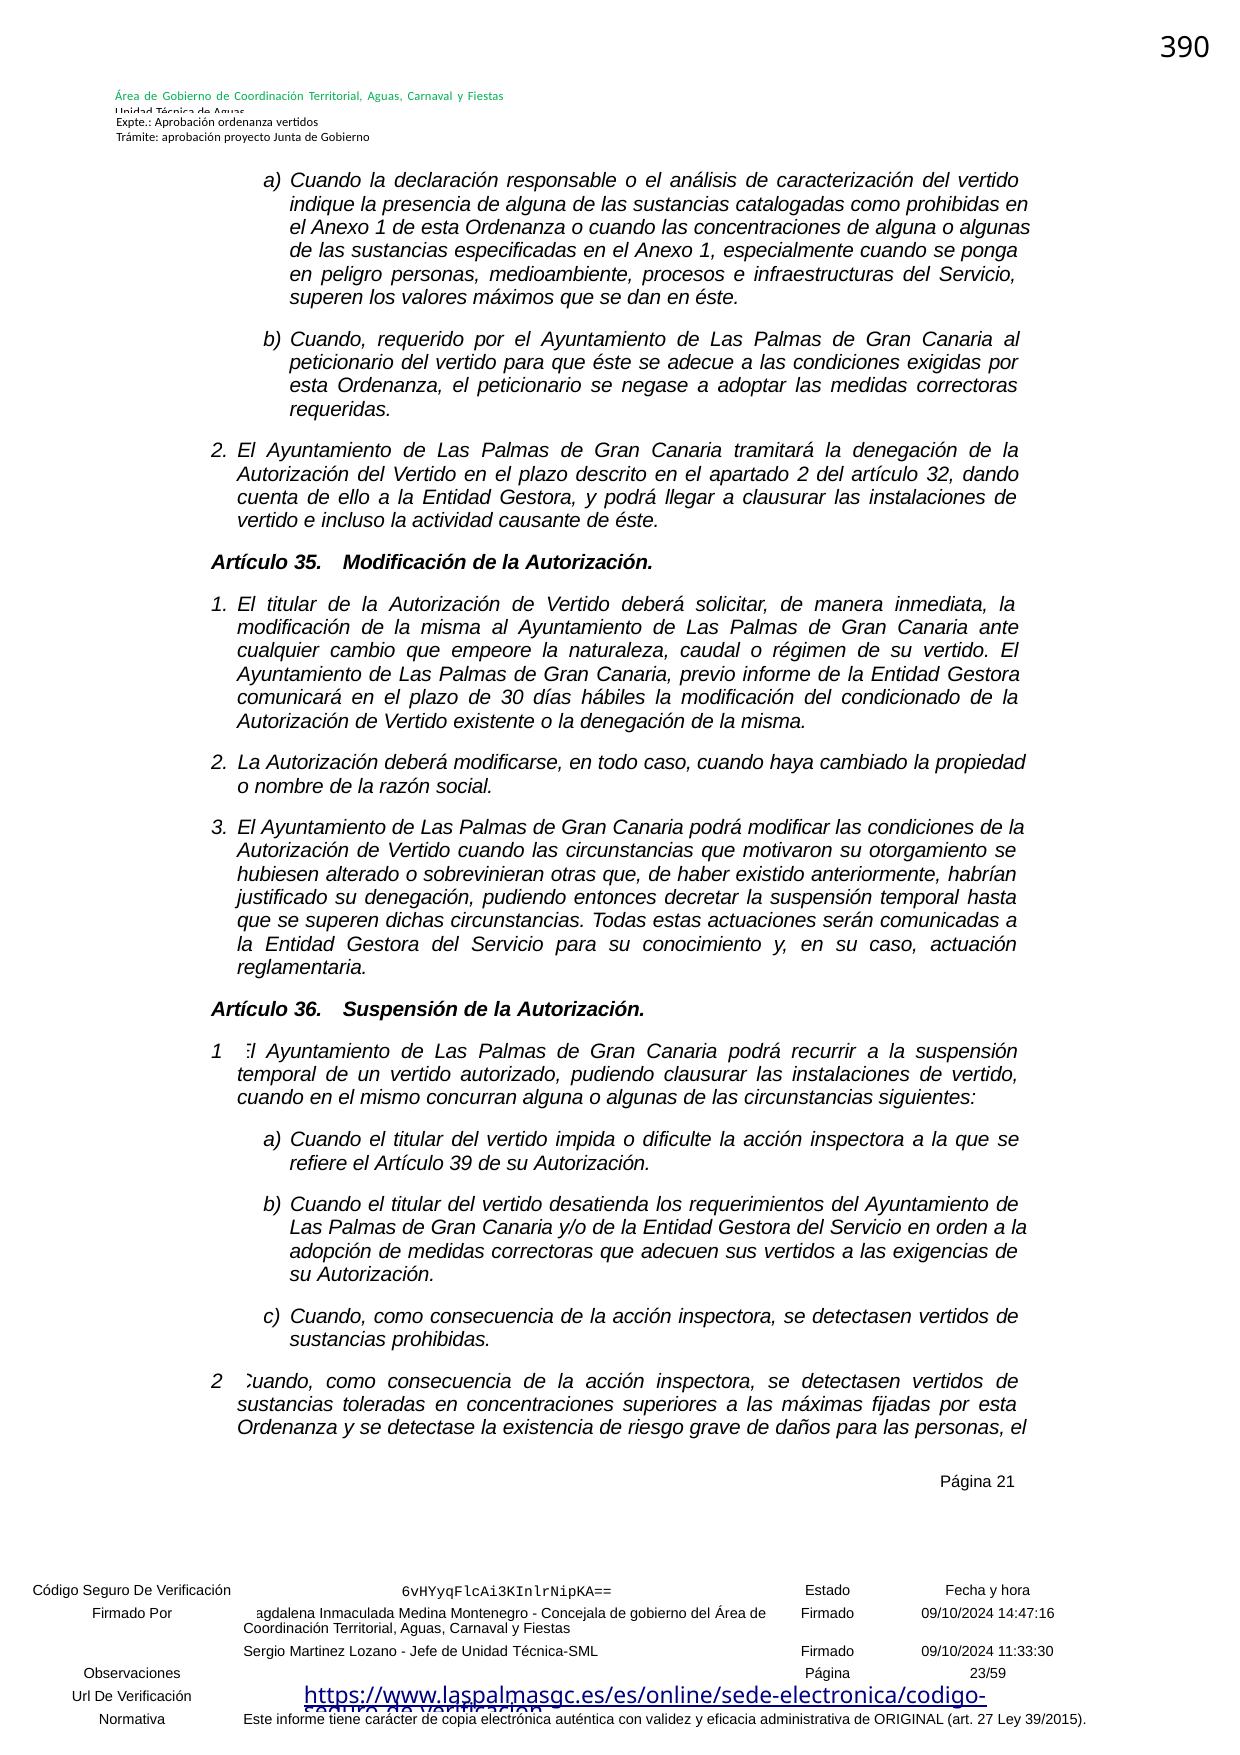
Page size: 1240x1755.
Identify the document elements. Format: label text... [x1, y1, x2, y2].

text . El Ayuntamiento de Las Palmas de Gran Canaria podrá modificar las condiciones de la [222, 817, 1040, 839]
text Firmado [801, 1643, 876, 1659]
text modificación de la misma al Ayuntamiento de Las Palmas de Gran Canaria ante [237, 616, 1040, 639]
text cuando en el mismo concurran alguna o algunas de las circunstancias siguientes: [237, 1087, 1040, 1109]
text Artículo 36. Suspensión de la Autorización. [211, 998, 668, 1021]
text vertido e incluso la actividad causante de éste. [237, 510, 1040, 532]
text c) Cuando, como consecuencia de la acción inspectora, se detectasen vertidos de [263, 1305, 1040, 1328]
text a) Cuando el titular del vertido impida o dificulte la acción inspectora a la que se [263, 1128, 1040, 1151]
text temporal de un vertido autorizado, pudiendo clausurar las instalaciones de vertido, [237, 1063, 1040, 1086]
text Expte.: Aprobación ordenanza vertidos [116, 113, 344, 129]
text indique la presencia de alguna de las sustancias catalogadas como prohibidas en [289, 193, 1039, 216]
text que se superen dichas circunstancias. Todas estas actuaciones serán comunicadas a [237, 910, 1040, 932]
text https://www.laspalmasgc.es/es/online/sede-electronica/codigo-seguro-de-verificacion [338, 1690, 468, 1705]
text reglamentaria. [237, 957, 1040, 979]
text a) Cuando la declaración responsable o el análisis de caracterización del vertido [263, 169, 1040, 192]
text https://www.laspalmasgc.es/es/online/sede-electronica/codigo-seguro-de-verificacion [540, 1690, 1055, 1712]
text Página [805, 1666, 876, 1682]
text en peligro personas, medioambiente, procesos e infraestructuras del Servicio, [289, 263, 1039, 286]
text hubiesen alterado o sobrevinieran otras que, de haber existido anteriormente, habrían [237, 863, 1040, 886]
text la Entidad Gestora del Servicio para su conocimiento y, en su caso, actuación [237, 933, 1040, 956]
text Este informe tiene carácter de copia electrónica auténtica con validez y eficacia administrativa de ORIGINAL (art. 27 Ley 39/2015). [243, 1712, 1113, 1728]
text o nombre de la razón social. [237, 775, 1039, 798]
text adopción de medidas correctoras que adecuen sus vertidos a las exigencias de [289, 1240, 1039, 1263]
text . El Ayuntamiento de Las Palmas de Gran Canaria podrá recurrir a la suspensión [247, 1040, 1040, 1063]
text Trámite: aprobación proyecto Junta de Gobierno [116, 129, 397, 145]
text 2 [211, 449, 222, 462]
text b) Cuando, requerido por el Ayuntamiento de Las Palmas de Gran Canaria al [263, 328, 1040, 351]
text su Autorización. [289, 1263, 1039, 1286]
text comunicará en el plazo de 30 días hábiles la modificación del condicionado de la [237, 686, 1040, 709]
text 2. La Autorización deberá modificarse, en todo caso, cuando haya cambiado la propiedad [211, 751, 1039, 774]
text esta Ordenanza, el peticionario se negase a adoptar las medidas correctoras [289, 374, 1040, 397]
text 3 [211, 817, 222, 839]
text cualquier cambio que empeore la naturaleza, caudal o régimen de su vertido. El [237, 640, 1040, 662]
text de las sustancias especificadas en el Anexo 1, especialmente cuando se ponga [289, 239, 1039, 262]
text Observaciones [83, 1666, 214, 1682]
text Autorización de Vertido existente o la denegación de la misma. [237, 710, 1040, 733]
text . Cuando, como consecuencia de la acción inspectora, se detectasen vertidos de [247, 1370, 1040, 1393]
text Ordenanza y se detectase la existencia de riesgo grave de daños para las personas, el [237, 1417, 1040, 1439]
text Url De Verificación [72, 1689, 214, 1705]
text 2 [211, 439, 222, 455]
text 09/10/2024 14:47:16 [921, 1606, 1077, 1622]
text 23/59 [969, 1666, 1077, 1682]
text b) Cuando el titular del vertido desatienda los requerimientos del Ayuntamiento de [263, 1193, 1039, 1216]
text 09/10/2024 11:33:30 [921, 1643, 1077, 1659]
text el Anexo 1 de esta Ordenanza o cuando las concentraciones de alguna o algunas [289, 216, 1039, 239]
text Estado [805, 1583, 872, 1599]
text Las Palmas de Gran Canaria y/o de la Entidad Gestora del Servicio en orden a la [289, 1217, 1039, 1239]
text Área de Gobierno de Coordinación Territorial, Aguas, Carnaval y Fiestas [115, 88, 530, 103]
text 2 [211, 1370, 247, 1393]
text 1 [211, 593, 222, 616]
text Autorización del Vertido en el plazo descrito en el apartado 2 del artículo 32, dando [237, 463, 1040, 486]
text requeridas. [289, 398, 1040, 421]
text Artículo 35. Modificación de la Autorización. [211, 552, 677, 574]
text 1 [211, 1040, 247, 1063]
text sustancias prohibidas. [289, 1329, 1040, 1351]
text Unidad Técnica de Aguas [115, 103, 530, 119]
text sustancias toleradas en concentraciones superiores a las máximas fijadas por esta [237, 1393, 1040, 1416]
text Normativa [99, 1712, 214, 1728]
text superen los valores máximos que se dan en éste. [289, 286, 1039, 309]
text . El Ayuntamiento de Las Palmas de Gran Canaria tramitará la denegación de la [222, 439, 1040, 462]
text Código Seguro De Verificación [32, 1583, 257, 1599]
text https://www.laspalmasgc.es/es/online/sede-electronica/codigo-seguro-de-verificacion [556, 1690, 960, 1705]
text Página 21 [940, 1472, 1040, 1491]
text cuenta de ello a la Entidad Gestora, y podrá llegar a clausurar las instalaciones de [237, 486, 1040, 509]
text Coordinación Territorial, Aguas, Carnaval y Fiestas [243, 1622, 791, 1636]
text Fecha y hora [945, 1583, 1052, 1599]
text justificado su denegación, pudiendo entonces decretar la suspensión temporal hasta [237, 886, 1040, 909]
text Sergio Martinez Lozano - Jefe de Unidad Técnica-SML [243, 1643, 623, 1659]
text Magdalena Inmaculada Medina Montenegro - Concejala de gobierno del Área de [257, 1606, 791, 1622]
text 390 [1160, 31, 1233, 64]
text Firmado Por [92, 1606, 257, 1622]
text Firmado [801, 1606, 876, 1622]
text refiere el Artículo 39 de su Autorización. [289, 1152, 1040, 1174]
text . El titular de la Autorización de Vertido deberá solicitar, de manera inmediata, la [222, 593, 1040, 616]
text Autorización de Vertido cuando las circunstancias que motivaron su otorgamiento se [237, 840, 1040, 862]
text peticionario del vertido para que éste se adecue a las condiciones exigidas por [289, 351, 1040, 374]
text 6vHYyqFlcAi3KInlrNipKA== [401, 1584, 636, 1600]
text Ayuntamiento de Las Palmas de Gran Canaria, previo informe de la Entidad Gestora [237, 663, 1040, 686]
